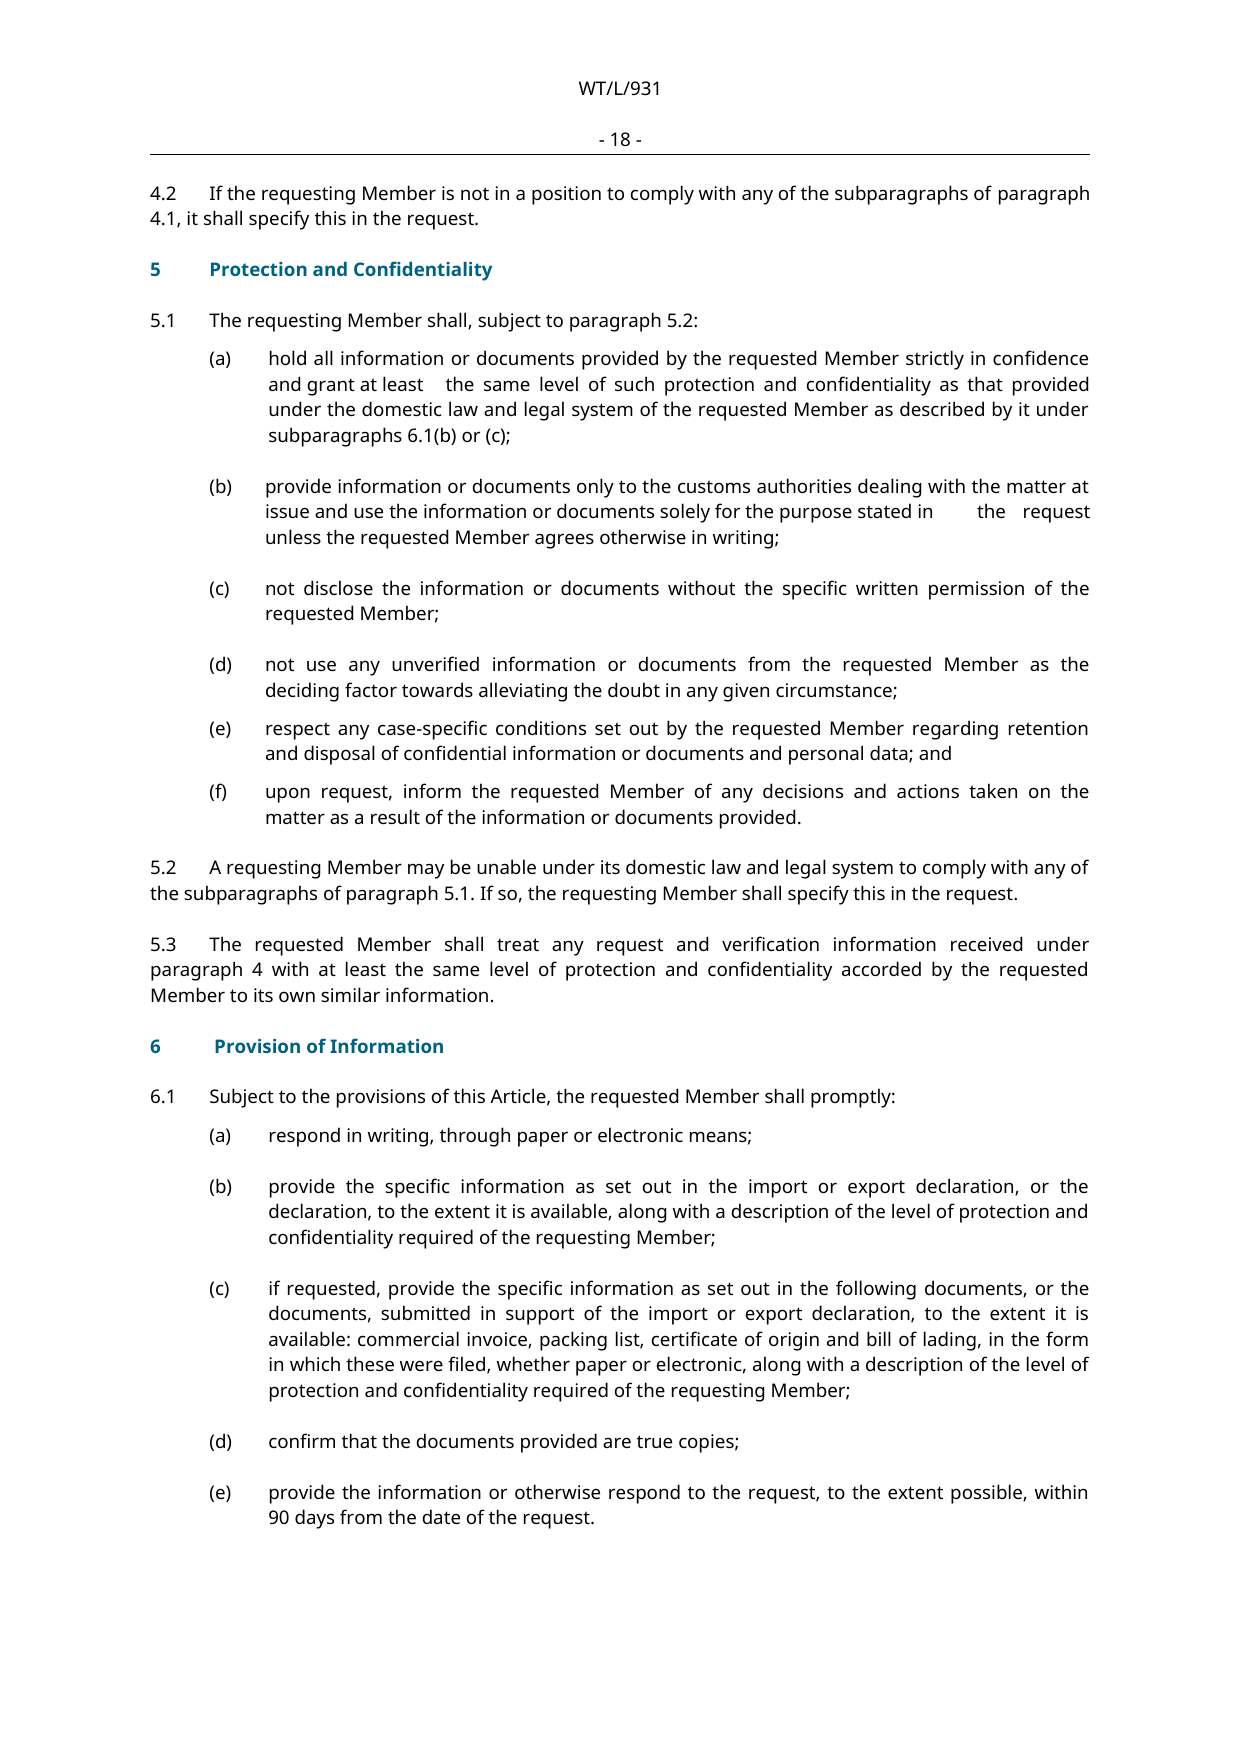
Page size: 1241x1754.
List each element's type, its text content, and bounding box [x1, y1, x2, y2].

text (b) provide information or documents only to the customs authorities dealing with the matter at issue and use the information or documents solely for the purpose stated in the request unless the requested Member agrees otherwise in writing; [209, 473, 1090, 549]
text (b) provide the specific information as set out in the import or export declaration, or the declaration, to the extent it is available, along with a description of the level of protection and confidentiality required of the requesting Member; [209, 1173, 1090, 1249]
text (f) upon request, inform the requested Member of any decisions and actions taken on the matter as a result of the information or documents provided. [209, 779, 1090, 830]
text (d) confirm that the documents provided are true copies; [268, 1428, 1090, 1454]
text (a) hold all information or documents provided by the requested Member strictly in confidence and grant at least the same level of such protection and confidentiality as that provided under the domestic law and legal system of the requested Member as described by it under subparagraphs 6.1(b) or (c); [209, 345, 1090, 447]
text (d) not use any unverified information or documents from the requested Member as the deciding factor towards alleviating the doubt in any given circumstance; [209, 652, 1090, 703]
text 5.2 A requesting Member may be unable under its domestic law and legal system to comply with any of the subparagraphs of paragraph 5.1. If so, the requesting Member shall specify this in the request. [150, 855, 1090, 906]
text (c) if requested, provide the specific information as set out in the following documents, or the documents, submitted in support of the import or export declaration, to the extent it is available: commercial invoice, packing list, certificate of origin and bill of lading, in the form in which these were filed, whether paper or electronic, along with a description of the level of protection and confidentiality required of the requesting Member; [209, 1275, 1090, 1403]
text 4.2 If the requesting Member is not in a position to comply with any of the subparagraphs of paragraph 4.1, it shall specify this in the request. [150, 180, 1090, 231]
subtitle 6 Provision of Information [150, 1033, 1090, 1059]
text 5.3 The requested Member shall treat any request and verification information received under paragraph 4 with at least the same level of protection and confidentiality accorded by the requested Member to its own similar information. [150, 931, 1090, 1008]
text (e) provide the information or otherwise respond to the request, to the extent possible, within 90 days from the date of the request. [209, 1479, 1090, 1530]
subtitle 5 Protection and Confidentiality [150, 257, 1090, 282]
text (a) respond in writing, through paper or electronic means; [268, 1122, 1090, 1147]
text 5.1 The requesting Member shall, subject to paragraph 5.2: [150, 307, 1090, 333]
text (e) respect any case-specific conditions set out by the requested Member regarding retention and disposal of confidential information or documents and personal data; and [209, 715, 1090, 766]
text (c) not disclose the information or documents without the specific written permission of the requested Member; [209, 575, 1090, 626]
text 6.1 Subject to the provisions of this Article, the requested Member shall promptly: [150, 1084, 1090, 1109]
